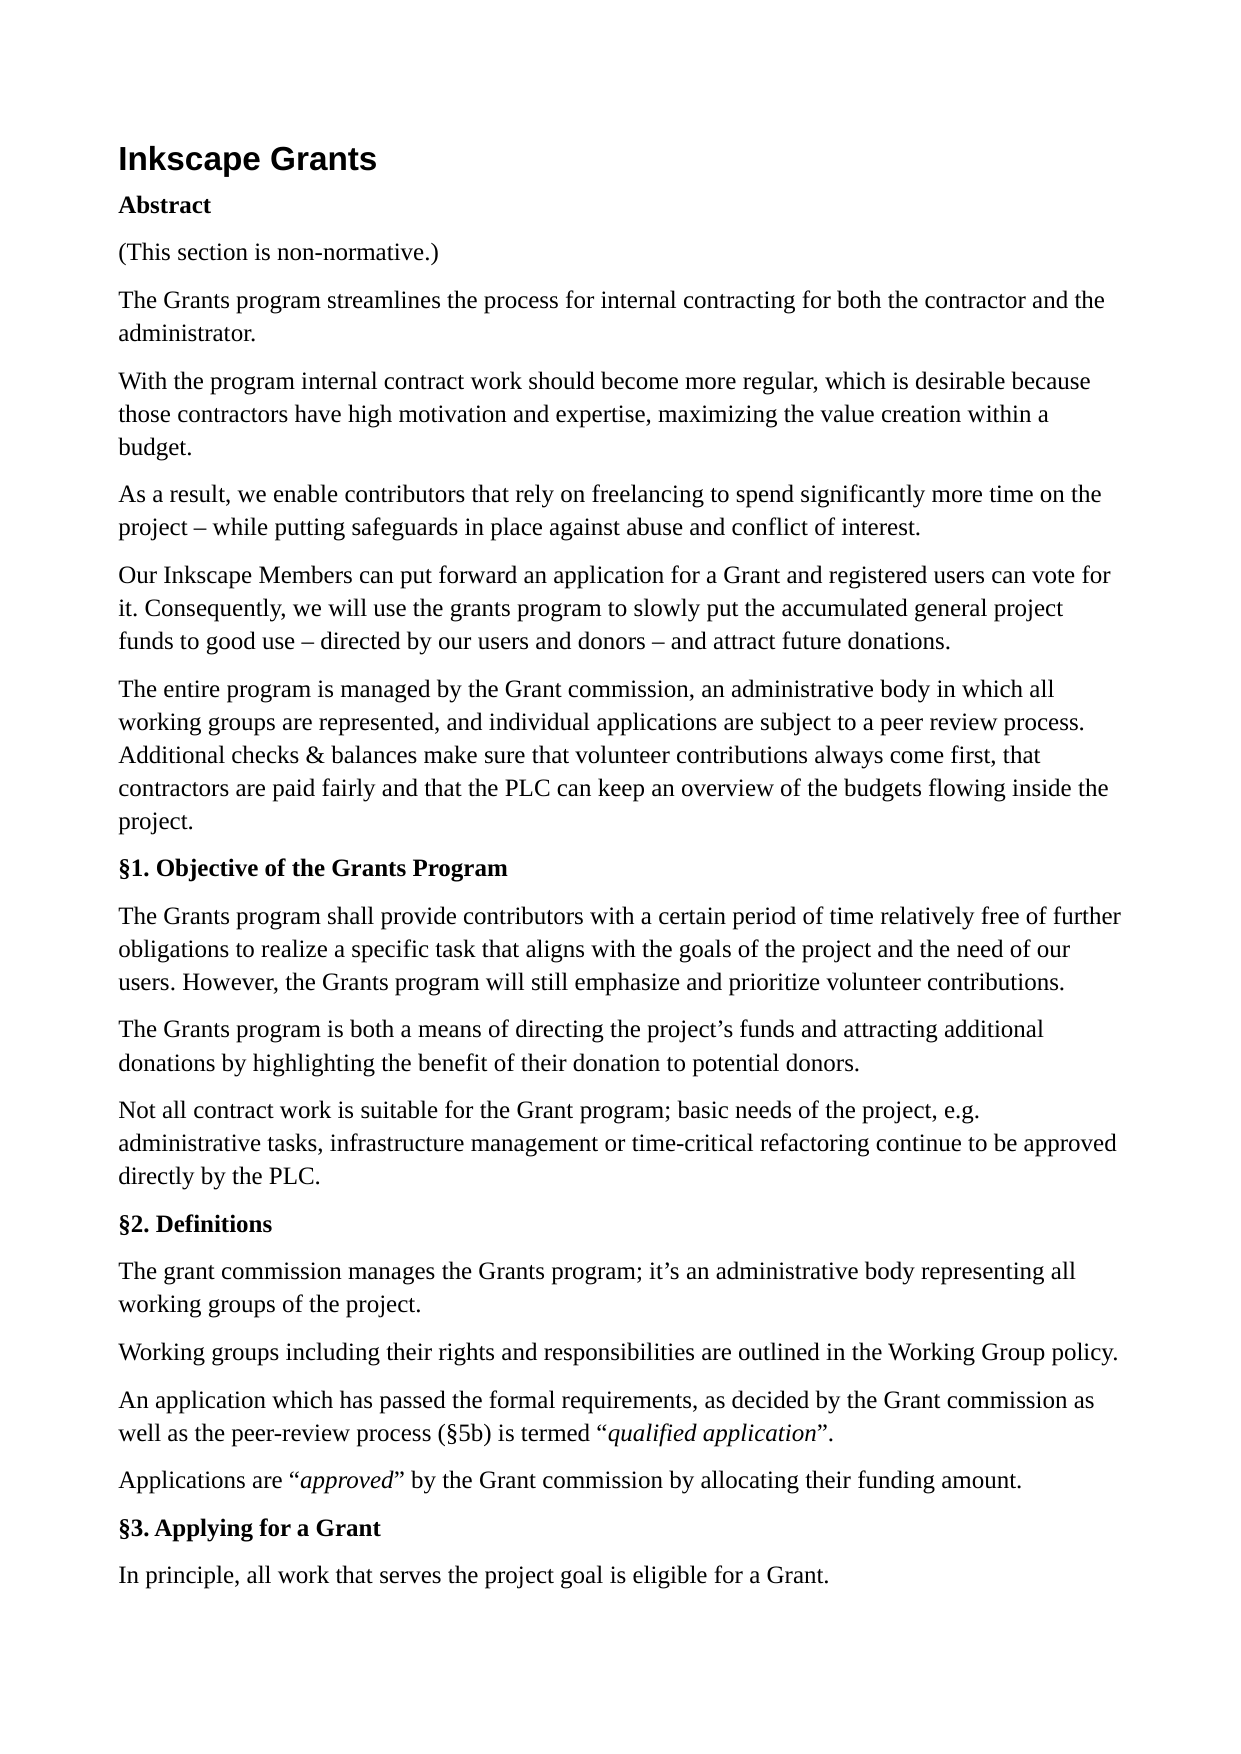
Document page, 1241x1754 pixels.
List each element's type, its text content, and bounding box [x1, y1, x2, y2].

text As a result, we enable contributors that rely on freelancing to spend significantly more time on the project – while putting safeguards in place against abuse and conflict of interest. [118, 479, 1122, 541]
text §2. Definitions [118, 1209, 1122, 1238]
text The grant commission manages the Grants program; it’s an administrative body representing all working groups of the project. [118, 1256, 1122, 1318]
text The Grants program is both a means of directing the project’s funds and attracting additional donations by highlighting the benefit of their donation to potential donors. [118, 1014, 1122, 1076]
text Not all contract work is suitable for the Grant program; basic needs of the project, e.g. administrative tasks, infrastructure management or time-critical refactoring continue to be approved directly by the PLC. [118, 1095, 1122, 1190]
text The Grants program streamlines the process for internal contracting for both the contractor and the administrator. [118, 285, 1122, 347]
subtitle Inkscape Grants [118, 139, 1122, 177]
text Applications are “approved” by the Grant commission by allocating their funding amount. [118, 1465, 1122, 1494]
text (This section is non-normative.) [118, 237, 1122, 266]
text The Grants program shall provide contributors with a certain period of time relatively free of further obligations to realize a specific task that aligns with the goals of the project and the need of our users. However, the Grants program will still emphasize and prioritize volunteer contributions. [118, 901, 1122, 996]
text §3. Applying for a Grant [118, 1513, 1122, 1542]
text Working groups including their rights and responsibilities are outlined in the Working Group policy. [118, 1337, 1122, 1366]
text In principle, all work that serves the project goal is eligible for a Grant. [118, 1561, 1122, 1589]
text Our Inkscape Members can put forward an application for a Grant and registered users can vote for it. Consequently, we will use the grants program to slowly put the accumulated general project funds to good use – directed by our users and donors – and attract future donations. [118, 560, 1122, 655]
text An application which has passed the formal requirements, as decided by the Grant commission as well as the peer-review process (§5b) is termed “qualified application”. [118, 1385, 1122, 1446]
text With the program internal contract work should become more regular, which is desirable because those contractors have high motivation and expertise, maximizing the value creation within a budget. [118, 366, 1122, 461]
text Abstract [118, 190, 1122, 219]
text §1. Objective of the Grants Program [118, 853, 1122, 882]
text The entire program is managed by the Grant commission, an administrative body in which all working groups are represented, and individual applications are subject to a peer review process. Additional checks & balances make sure that volunteer contributions always come first, that contractors are paid fairly and that the PLC can keep an overview of the budgets flowing inside the project. [118, 674, 1122, 834]
